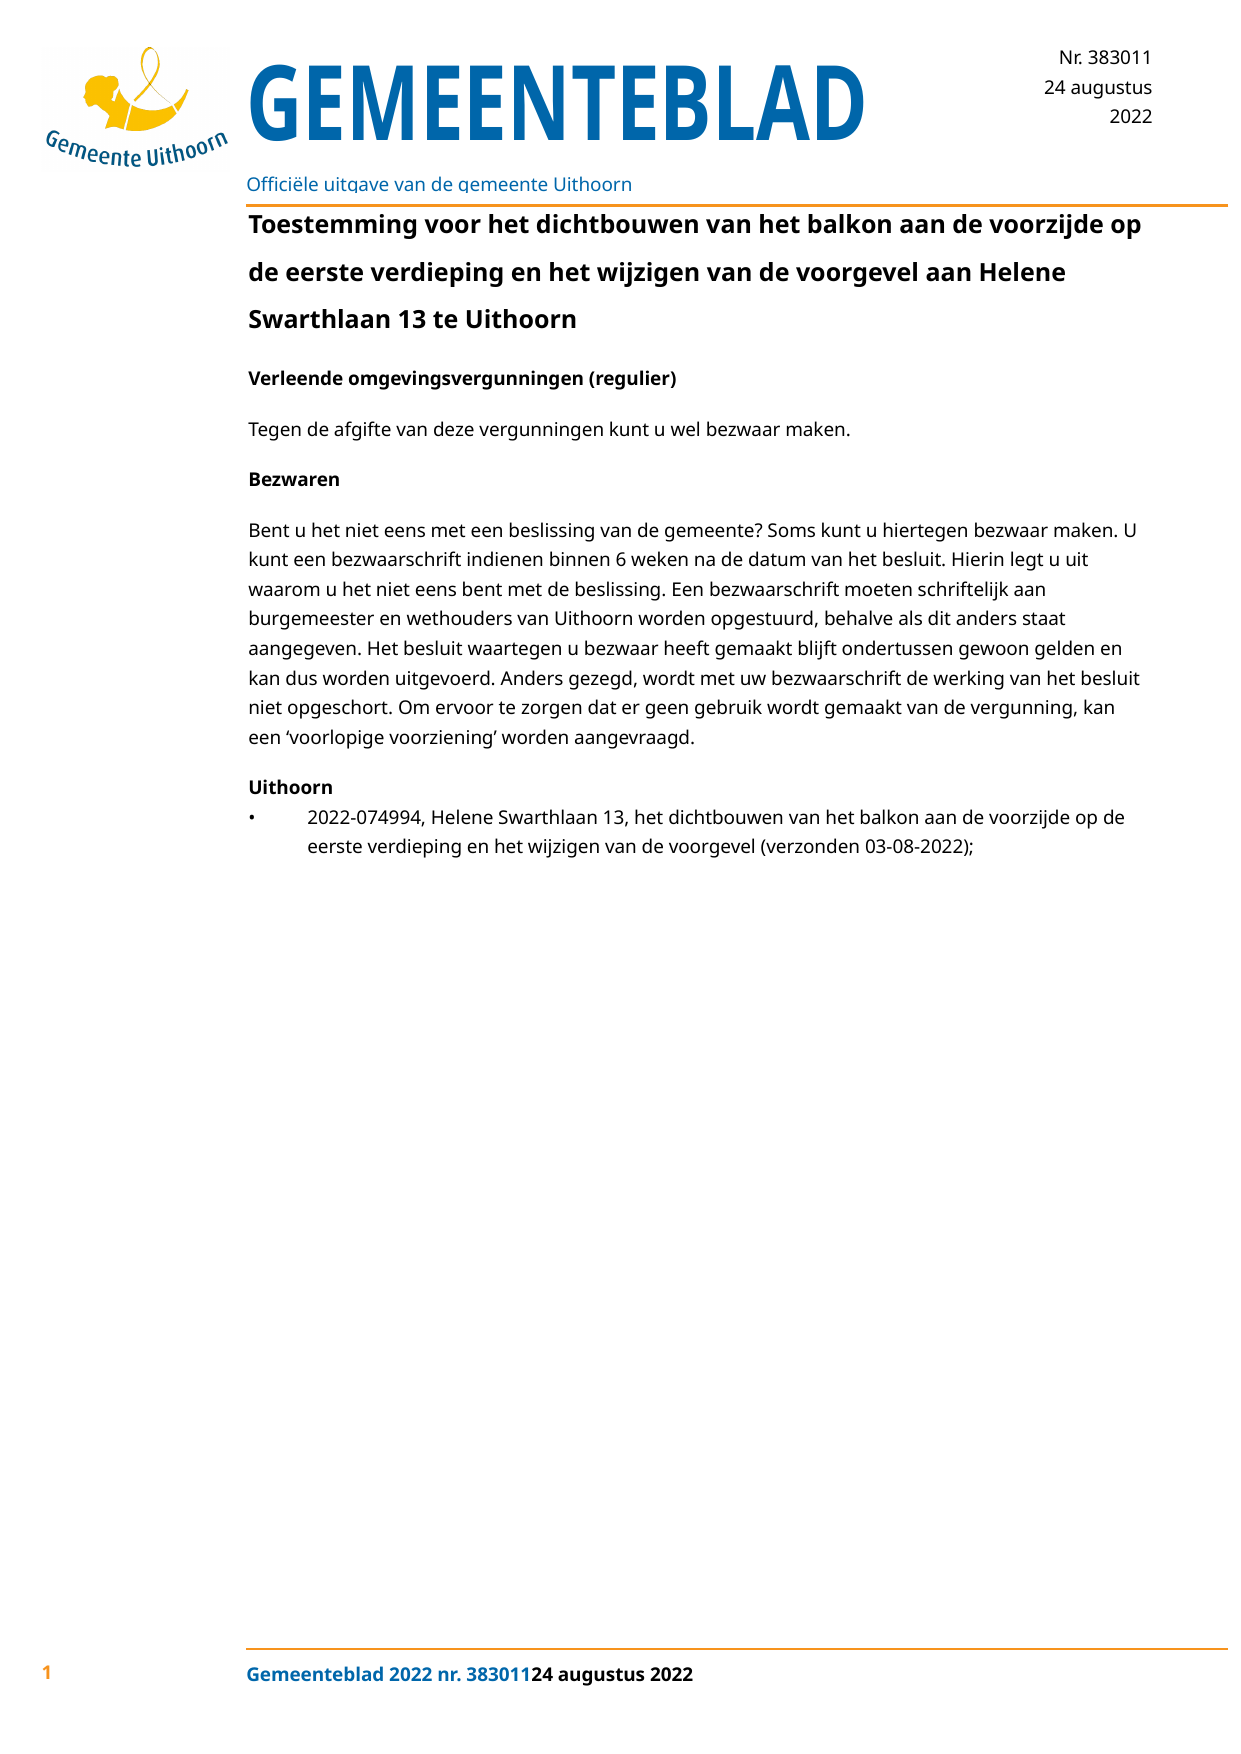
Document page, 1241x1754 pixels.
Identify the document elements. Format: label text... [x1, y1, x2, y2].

list 2022-074994, Helene Swarthlaan 13, het dichtbouwen van het balkon aan de voorzijde op de eerste verdieping en het wijzigen van de voorgevel (verzonden 03-08-2022); [248, 804, 1152, 859]
text Verleende omgevingsvergunningen (regulier) [248, 366, 1152, 391]
picture [41, 47, 231, 172]
text Bezwaren [248, 466, 1152, 492]
text Toestemming voor het dichtbouwen van het balkon aan de voorzijde op de eerste verdieping en het wijzigen van de voorgevel aan Helene Swarthlaan 13 te Uithoorn [248, 207, 1152, 336]
text Uithoorn [248, 774, 1152, 800]
text Bent u het niet eens met een beslissing van de gemeente? Soms kunt u hiertegen bezwaar maken. U kunt een bezwaarschrift indienen binnen 6 weken na de datum van het besluit. Hierin legt u uit waarom u het niet eens bent met de beslissing. Een bezwaarschrift moeten schriftelijk aan burgemeester en wethouders van Uithoorn worden opgestuurd, behalve als dit anders staat aangegeven. Het besluit waartegen u bezwaar heeft gemaakt blijft ondertussen gewoon gelden en kan dus worden uitgevoerd. Anders gezegd, wordt met uw bezwaarschrift de werking van het besluit niet opgeschort. Om ervoor te zorgen dat er geen gebruik wordt gemaakt van de vergunning, kan een ‘voorlopige voorziening’ worden aangevraagd. [248, 517, 1152, 749]
text Tegen de afgifte van deze vergunningen kunt u wel bezwaar maken. [248, 416, 1152, 442]
